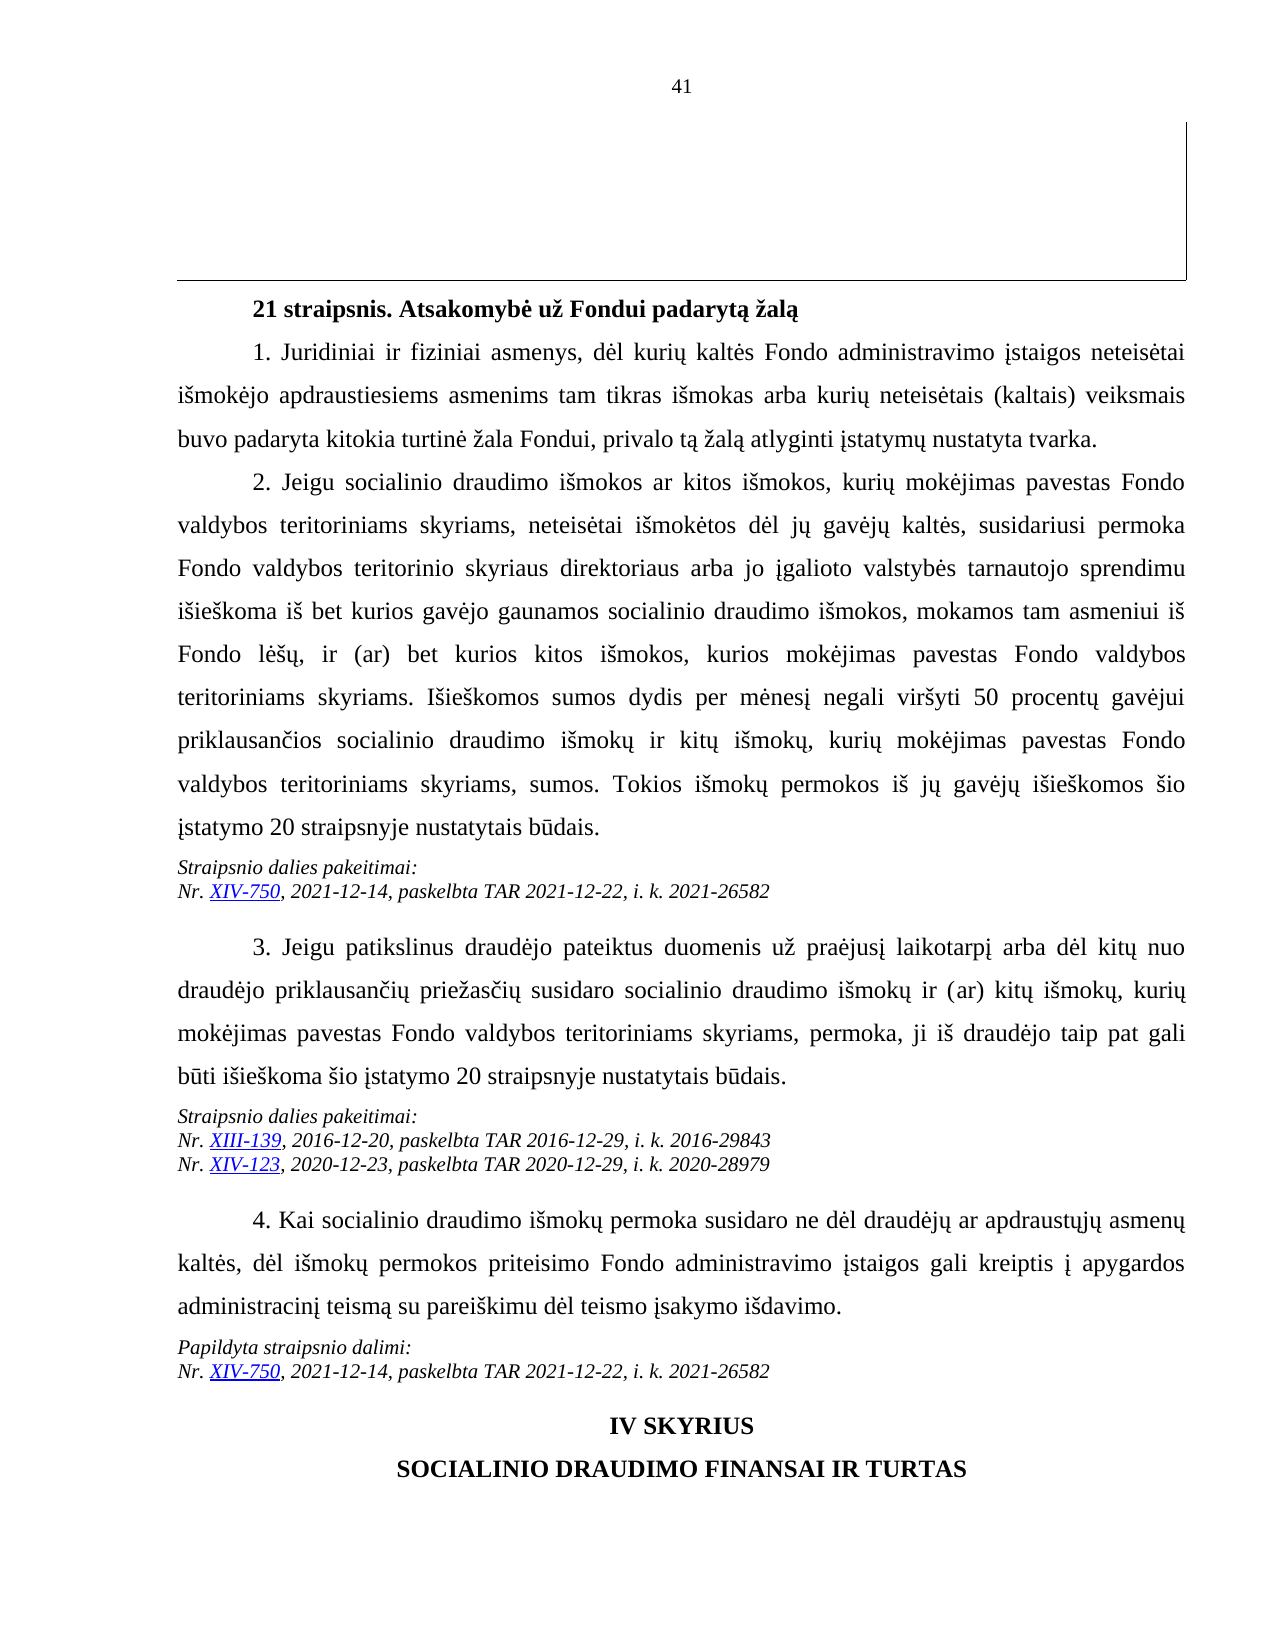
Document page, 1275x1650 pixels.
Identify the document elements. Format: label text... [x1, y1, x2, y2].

text Papildyta straipsnio dalimi: [177, 1334, 1186, 1359]
text Straipsnio dalies pakeitimai: [177, 1104, 1186, 1128]
text Straipsnio dalies pakeitimai: [177, 855, 1186, 879]
text Nr. XIV-750, 2021-12-14, paskelbta TAR 2021-12-22, i. k. 2021-26582 [177, 1359, 1186, 1383]
text 3. Jeigu patikslinus draudėjo pateiktus duomenis už praėjusį laikotarpį arba dėl kitų nuo draudėjo priklausančių priežasčių susidaro socialinio draudimo išmokų ir (ar) kitų išmokų, kurių mokėjimas pavestas Fondo valdybos teritoriniams skyriams, permoka, ji iš draudėjo taip pat gali būti išieškoma šio įstatymo 20 straipsnyje nustatytais būdais. [177, 932, 1186, 1090]
text 2. Jeigu socialinio draudimo išmokos ar kitos išmokos, kurių mokėjimas pavestas Fondo valdybos teritoriniams skyriams, neteisėtai išmokėtos dėl jų gavėjų kaltės, susidariusi permoka Fondo valdybos teritorinio skyriaus direktoriaus arba jo įgalioto valstybės tarnautojo sprendimu išieškoma iš bet kurios gavėjo gaunamos socialinio draudimo išmokos, mokamos tam asmeniui iš Fondo lėšų, ir (ar) bet kurios kitos išmokos, kurios mokėjimas pavestas Fondo valdybos teritoriniams skyriams. Išieškomos sumos dydis per mėnesį negali viršyti 50 procentų gavėjui priklausančios socialinio draudimo išmokų ir kitų išmokų, kurių mokėjimas pavestas Fondo valdybos teritoriniams skyriams, sumos. Tokios išmokų permokos iš jų gavėjų išieškomos šio įstatymo 20 straipsnyje nustatytais būdais. [177, 467, 1186, 841]
text Nr. XIII-139, 2016-12-20, paskelbta TAR 2016-12-29, i. k. 2016-29843 [177, 1128, 1186, 1152]
text Nr. XIV-123, 2020-12-23, paskelbta TAR 2020-12-29, i. k. 2020-28979 [177, 1152, 1186, 1176]
text 4. Kai socialinio draudimo išmokų permoka susidaro ne dėl draudėjų ar apdraustųjų asmenų kaltės, dėl išmokų permokos priteisimo Fondo administravimo įstaigos gali kreiptis į apygardos administracinį teismą su pareiškimu dėl teismo įsakymo išdavimo. [177, 1205, 1186, 1320]
text 1. Juridiniai ir fiziniai asmenys, dėl kurių kaltės Fondo administravimo įstaigos neteisėtai išmokėjo apdraustiesiems asmenims tam tikras išmokas arba kurių neteisėtais (kaltais) veiksmais buvo padaryta kitokia turtinė žala Fondui, privalo tą žalą atlyginti įstatymų nustatyta tvarka. [177, 337, 1186, 452]
text IV SKYRIUS [177, 1411, 1186, 1440]
text SOCIALINIO DRAUDIMO FINANSAI IR TURTAS [177, 1454, 1186, 1483]
text 21 straipsnis. Atsakomybė už Fondui padarytą žalą [177, 294, 1186, 323]
text Nr. XIV-750, 2021-12-14, paskelbta TAR 2021-12-22, i. k. 2021-26582 [177, 879, 1186, 903]
